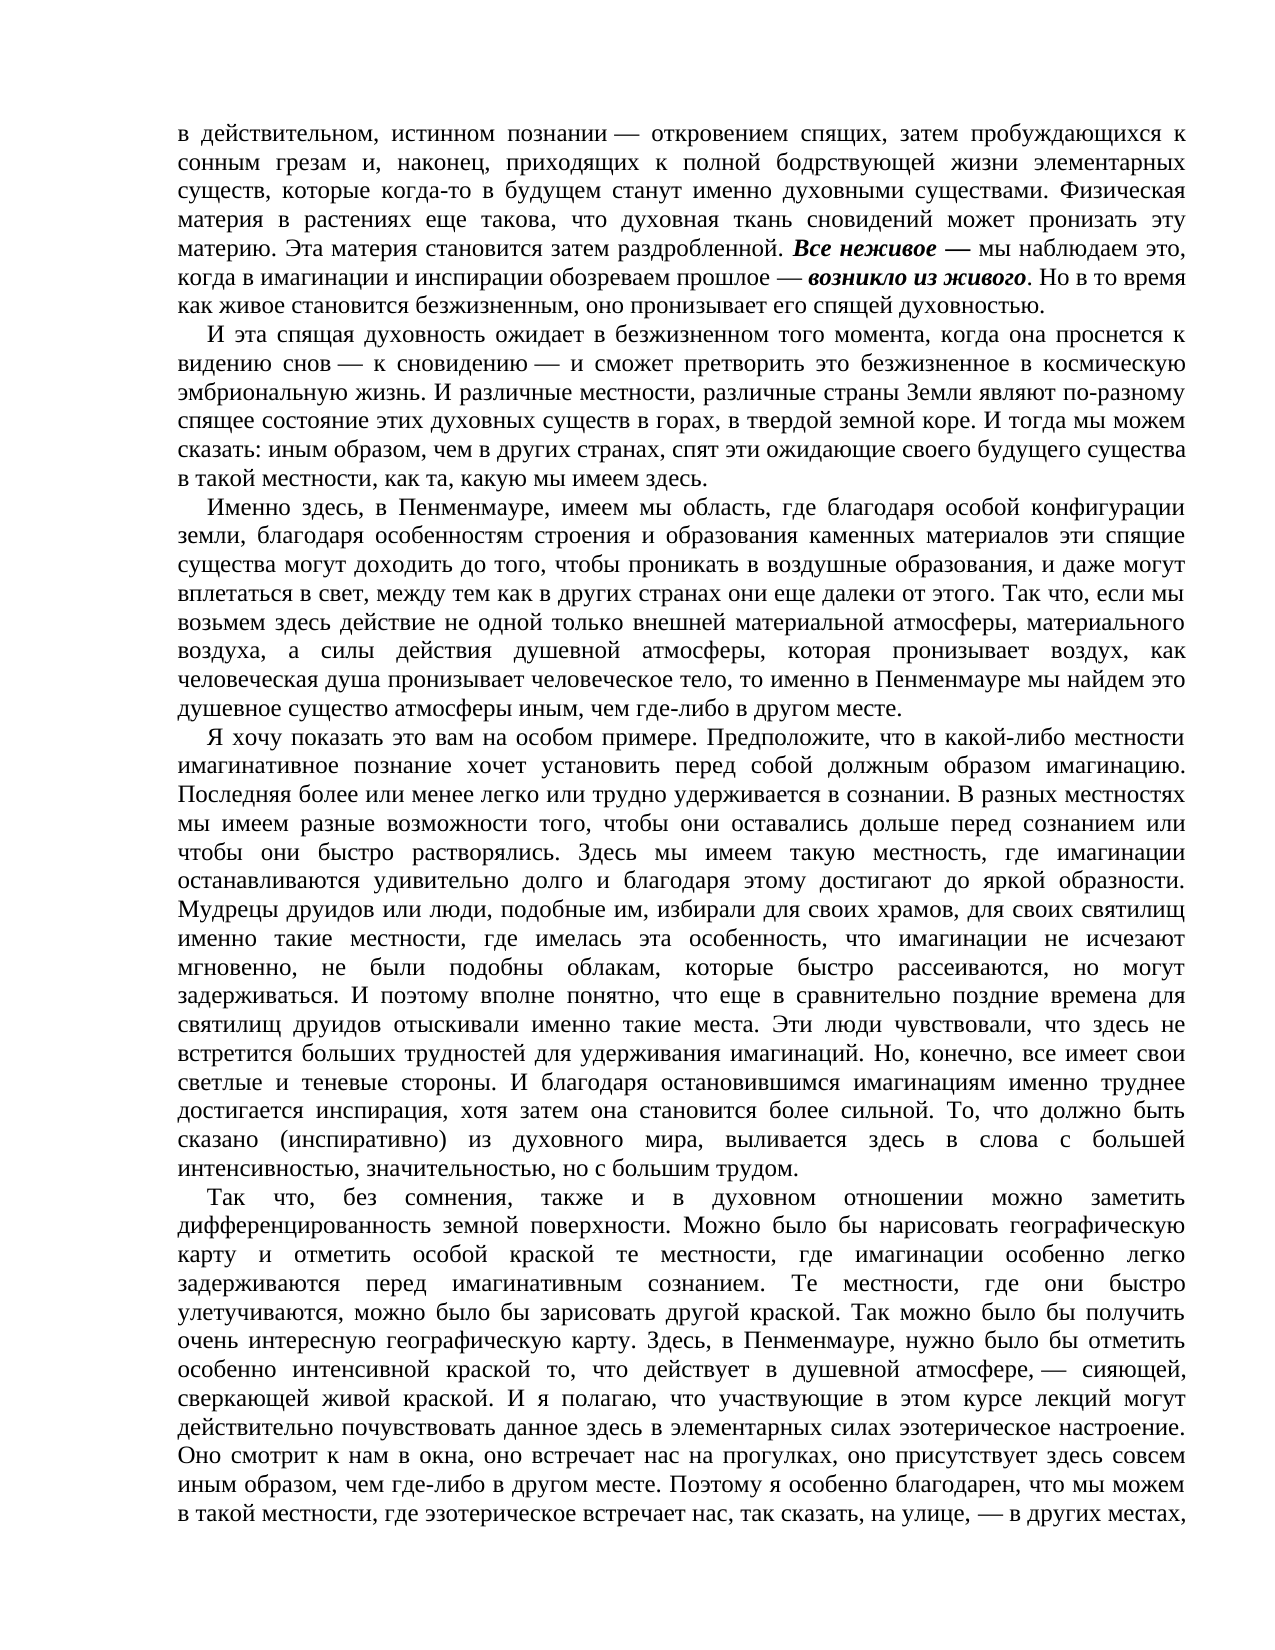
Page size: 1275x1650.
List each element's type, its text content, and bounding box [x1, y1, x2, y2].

text Именно здесь, в Пенменмауре, имеем мы область, где благодаря особой конфигурации земли, благодаря особенностям строения и образования каменных материалов эти спящие существа могут доходить до того, чтобы проникать в воздушные образования, и даже могут вплетаться в свет, между тем как в других странах они еще далеки от этого. Так что, если мы возьмем здесь действие не одной только внешней материальной атмосферы, материального воздуха, а силы действия душевной атмосферы, которая пронизывает воздух, как человеческая душа пронизывает человеческое тело, то именно в Пенменмауре мы найдем это душевное существо атмосферы иным, чем где-либо в другом месте. [177, 492, 1186, 722]
text И эта спящая духовность ожидает в безжизненном того момента, когда она проснется к видению снов — к сновидению — и сможет претворить это безжизненное в космическую эмбриональную жизнь. И различные местности, различные страны Земли являют по-разному спящее состояние этих духовных существ в горах, в твердой земной коре. И тогда мы можем сказать: иным образом, чем в других странах, спят эти ожидающие своего будущего существа в такой местности, как та, какую мы имеем здесь. [177, 319, 1186, 492]
text в действительном, истинном познании — откровением спящих, затем пробуждающихся к сонным грезам и, наконец, приходящих к полной бодрствующей жизни элементарных существ, которые когда-то в будущем станут именно духовными существами. Физическая материя в растениях еще такова, что духовная ткань сновидений может пронизать эту материю. Эта материя становится затем раздробленной. Все неживое — мы наблюдаем это, когда в имагинации и инспирации обозреваем прошлое — возникло из живого. Но в то время как живое становится безжизненным, оно пронизывает его спящей духовностью. [177, 118, 1186, 319]
text Так что, без сомнения, также и в духовном отношении можно заметить дифференцированность земной поверхности. Можно было бы нарисовать географическую карту и отметить особой краской те местности, где имагинации особенно легко задерживаются перед имагинативным сознанием. Те местности, где они быстро улетучиваются, можно было бы зарисовать другой краской. Так можно было бы получить очень интересную географическую карту. Здесь, в Пенменмауре, нужно было бы отметить особенно интенсивной краской то, что действует в душевной атмосфере, — сияющей, сверкающей живой краской. И я полагаю, что участвующие в этом курсе лекций могут действительно почувствовать данное здесь в элементарных силах эзотерическое настроение. Оно смотрит к нам в окна, оно встречает нас на прогулках, оно присутствует здесь совсем иным образом, чем где-либо в другом месте. Поэтому я особенно благодарен, что мы можем в такой местности, где эзотерическое встречает нас, так сказать, на улице, — в других местах, [177, 1182, 1186, 1527]
text Я хочу показать это вам на особом примере. Предположите, что в какой-либо местности имагинативное познание хочет установить перед собой должным образом имагинацию. Последняя более или менее легко или трудно удерживается в сознании. В разных местностях мы имеем разные возможности того, чтобы они оставались дольше перед сознанием или чтобы они быстро растворялись. Здесь мы имеем такую местность, где имагинации останавливаются удивительно долго и благодаря этому достигают до яркой образности. Мудрецы друидов или люди, подобные им, избирали для своих храмов, для своих святилищ именно такие местности, где имелась эта особенность, что имагинации не исчезают мгновенно, не были подобны облакам, которые быстро рассеиваются, но могут задерживаться. И поэтому вполне понятно, что еще в сравнительно поздние времена для святилищ друидов отыскивали именно такие места. Эти люди чувствовали, что здесь не встретится больших трудностей для удерживания имагинаций. Но, конечно, все имеет свои светлые и теневые стороны. И благодаря остановившимся имагинациям именно труднее достигается инспирация, хотя затем она становится более сильной. То, что должно быть сказано (инспиративно) из духовного мира, выливается здесь в слова с большей интенсивностью, значительностью, но с большим трудом. [177, 722, 1186, 1182]
